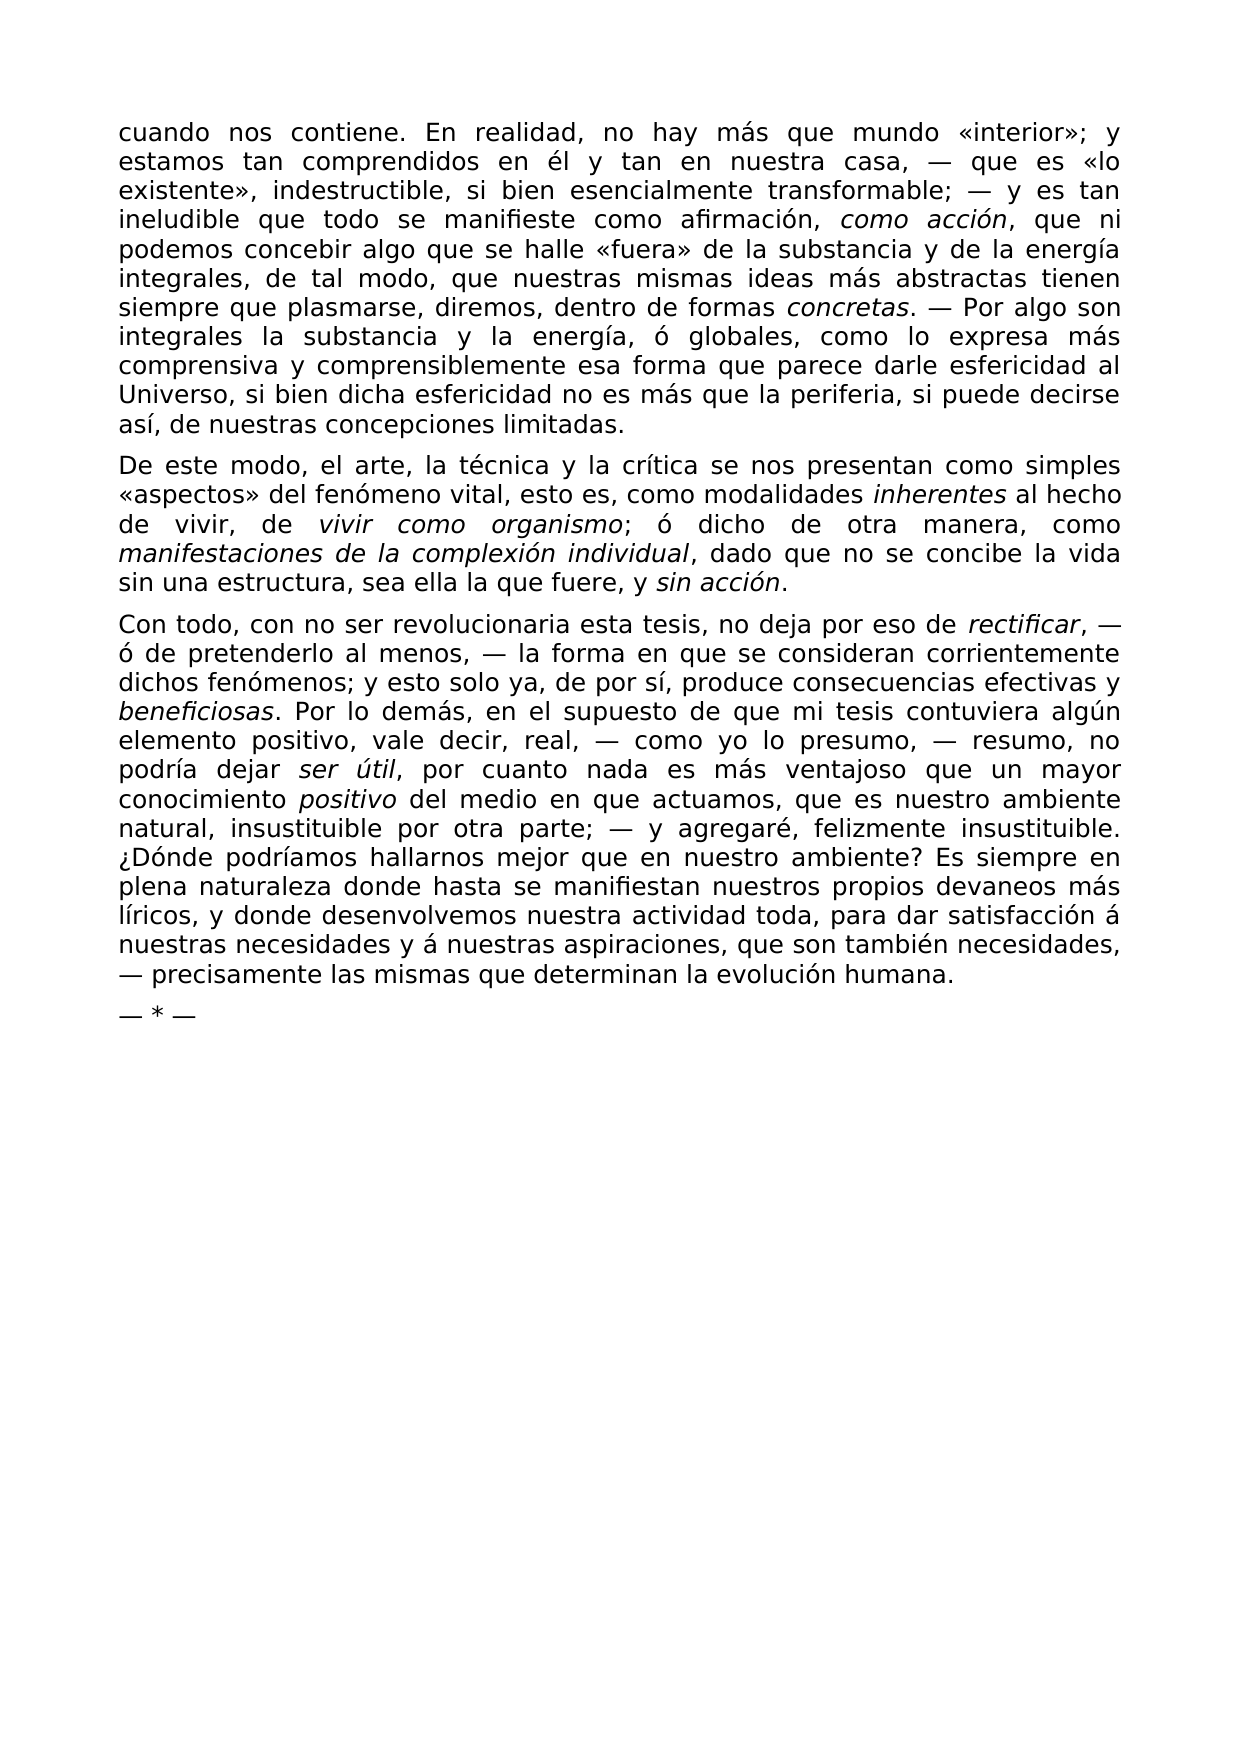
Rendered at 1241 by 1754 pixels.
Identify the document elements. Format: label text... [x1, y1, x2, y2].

text Con todo, con no ser revolucionaria esta tesis, no deja por eso de rectificar, — ó de pretenderlo al menos, — la forma en que se consideran corrientemente dichos fenómenos; y esto solo ya, de por sí, produce consecuencias efectivas y beneficiosas. Por lo demás, en el supuesto de que mi tesis contuviera algún elemento positivo, vale decir, real, — como yo lo presumo, — resumo, no podría dejar ser útil, por cuanto nada es más ventajoso que un mayor conocimiento positivo del medio en que actuamos, que es nuestro ambiente natural, insustituible por otra parte; — y agregaré, felizmente insustituible. ¿Dónde podríamos hallarnos mejor que en nuestro ambiente? Es siempre en plena naturaleza donde hasta se manifiestan nuestros propios devaneos más líricos, y donde desenvolvemos nuestra actividad toda, para dar satisfacción á nuestras necesidades y á nuestras aspiraciones, que son también necesidades, — precisamente las mismas que determinan la evolución humana. [118, 610, 1122, 989]
text — * — [118, 1001, 1122, 1031]
text De este modo, el arte, la técnica y la crítica se nos presentan como simples «aspectos» del fenómeno vital, esto es, como modalidades inherentes al hecho de vivir, de vivir como organismo; ó dicho de otra manera, como manifestaciones de la complexión individual, dado que no se concibe la vida sin una estructura, sea ella la que fuere, y sin acción. [118, 451, 1122, 597]
text cuando nos contiene. En realidad, no hay más que mundo «interior»; y estamos tan comprendidos en él y tan en nuestra casa, — que es «lo existente», indestructible, si bien esencialmente transformable; — y es tan ineludible que todo se manifieste como afirmación, como acción, que ni podemos concebir algo que se halle «fuera» de la substancia y de la energía integrales, de tal modo, que nuestras mismas ideas más abstractas tienen siempre que plasmarse, diremos, dentro de formas concretas. — Por algo son integrales la substancia y la energía, ó globales, como lo expresa más comprensiva y comprensiblemente esa forma que parece darle esfericidad al Universo, si bien dicha esfericidad no es más que la periferia, si puede decirse así, de nuestras concepciones limitadas. [118, 118, 1122, 439]
